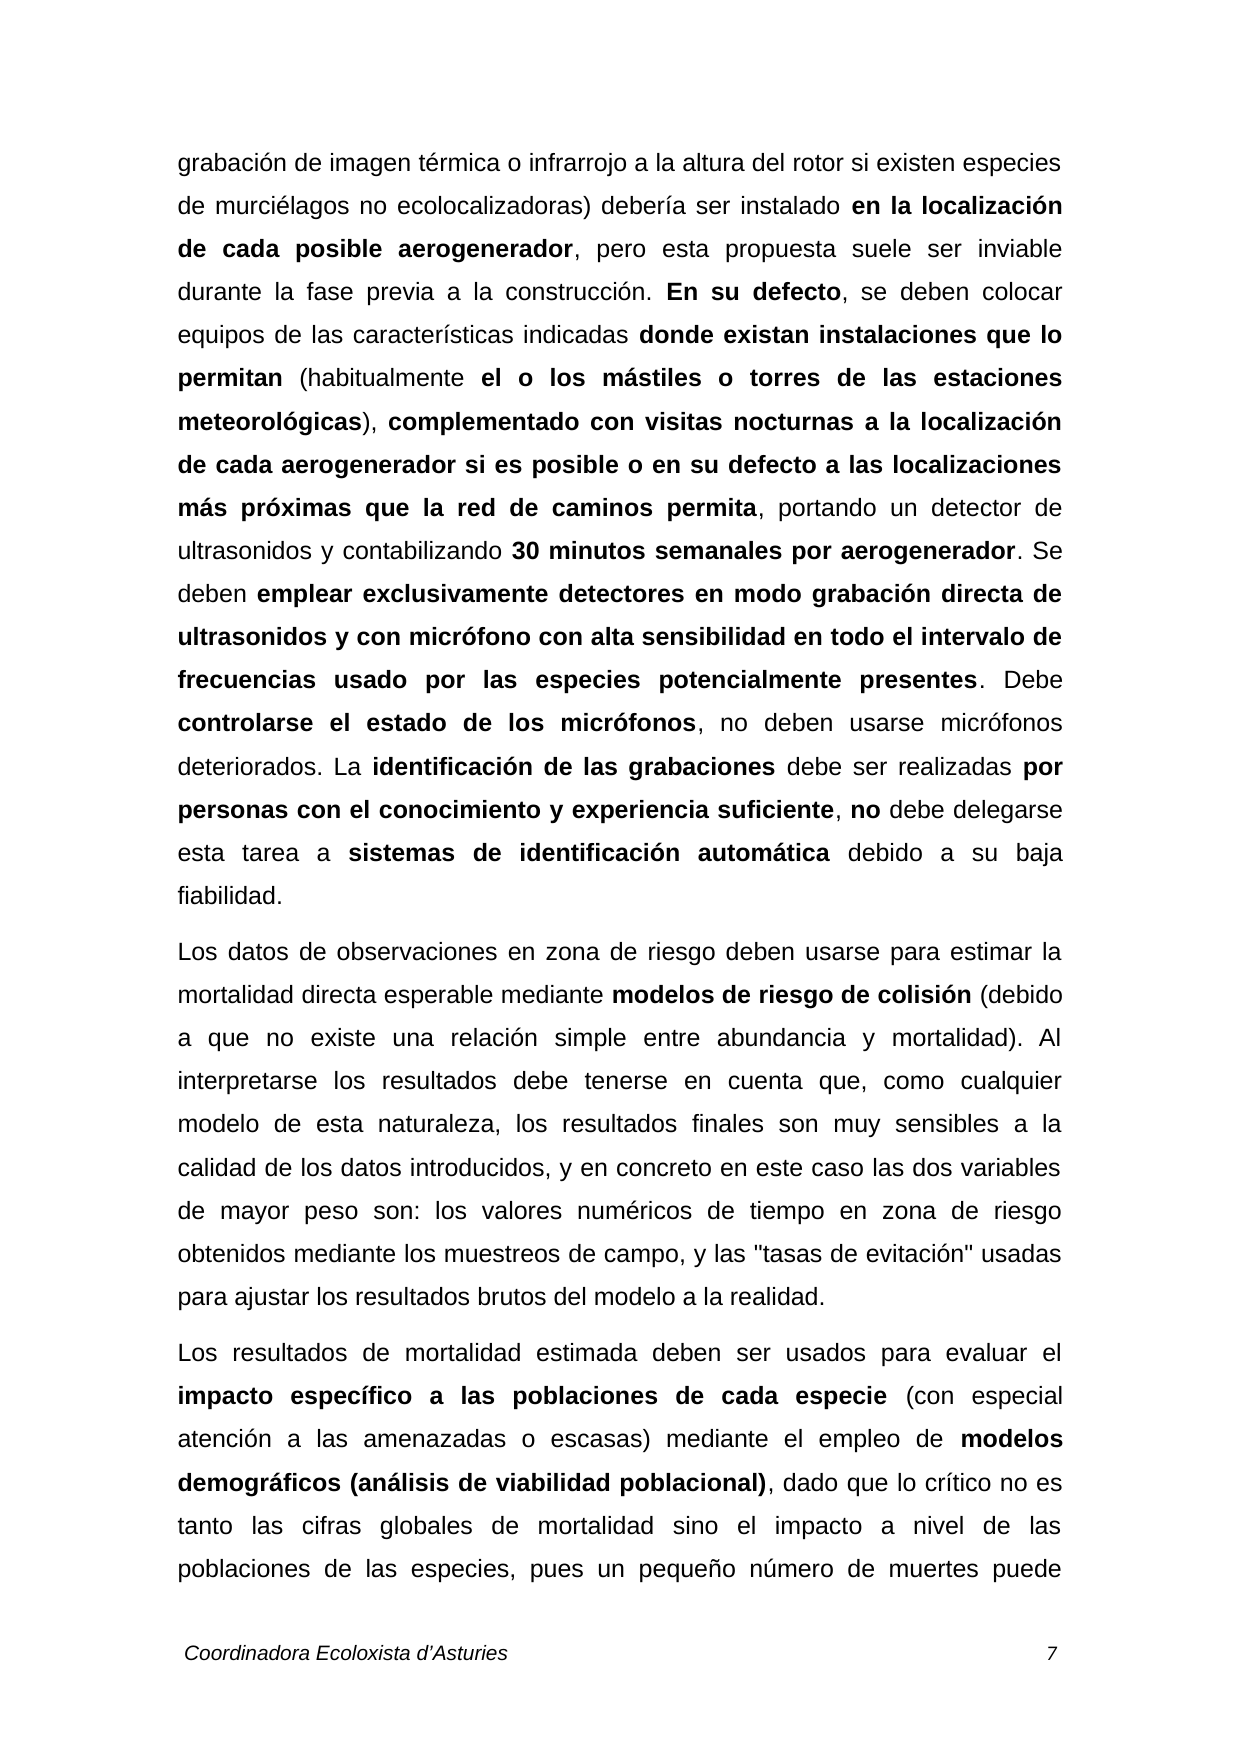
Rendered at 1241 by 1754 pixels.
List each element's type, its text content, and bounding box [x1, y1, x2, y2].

text grabación de imagen térmica o infrarrojo a la altura del rotor si existen especies de murciélagos no ecolocalizadoras) debería ser instalado en la localización de cada posible aerogenerador, pero esta propuesta suele ser inviable durante la fase previa a la construcción. En su defecto, se deben colocar equipos de las características indicadas donde existan instalaciones que lo permitan (habitualmente el o los mástiles o torres de las estaciones meteorológicas), complementado con visitas nocturnas a la localización de cada aerogenerador si es posible o en su defecto a las localizaciones más próximas que la red de caminos permita, portando un detector de ultrasonidos y contabilizando 30 minutos semanales por aerogenerador. Se deben emplear exclusivamente detectores en modo grabación directa de ultrasonidos y con micrófono con alta sensibilidad en todo el intervalo de frecuencias usado por las especies potencialmente presentes. Debe controlarse el estado de los micrófonos, no deben usarse micrófonos deteriorados. La identificación de las grabaciones debe ser realizadas por personas con el conocimiento y experiencia suficiente, no debe delegarse esta tarea a sistemas de identificación automática debido a su baja fiabilidad. [177, 148, 1063, 909]
text Los datos de observaciones en zona de riesgo deben usarse para estimar la mortalidad directa esperable mediante modelos de riesgo de colisión (debido a que no existe una relación simple entre abundancia y mortalidad). Al interpretarse los resultados debe tenerse en cuenta que, como cualquier modelo de esta naturaleza, los resultados finales son muy sensibles a la calidad de los datos introducidos, y en concreto en este caso las dos variables de mayor peso son: los valores numéricos de tiempo en zona de riesgo obtenidos mediante los muestreos de campo, y las "tasas de evitación" usadas para ajustar los resultados brutos del modelo a la realidad. [177, 937, 1063, 1311]
text Los resultados de mortalidad estimada deben ser usados para evaluar el impacto específico a las poblaciones de cada especie (con especial atención a las amenazadas o escasas) mediante el empleo de modelos demográficos (análisis de viabilidad poblacional), dado que lo crítico no es tanto las cifras globales de mortalidad sino el impacto a nivel de las poblaciones de las especies, pues un pequeño número de muertes puede [177, 1338, 1063, 1582]
